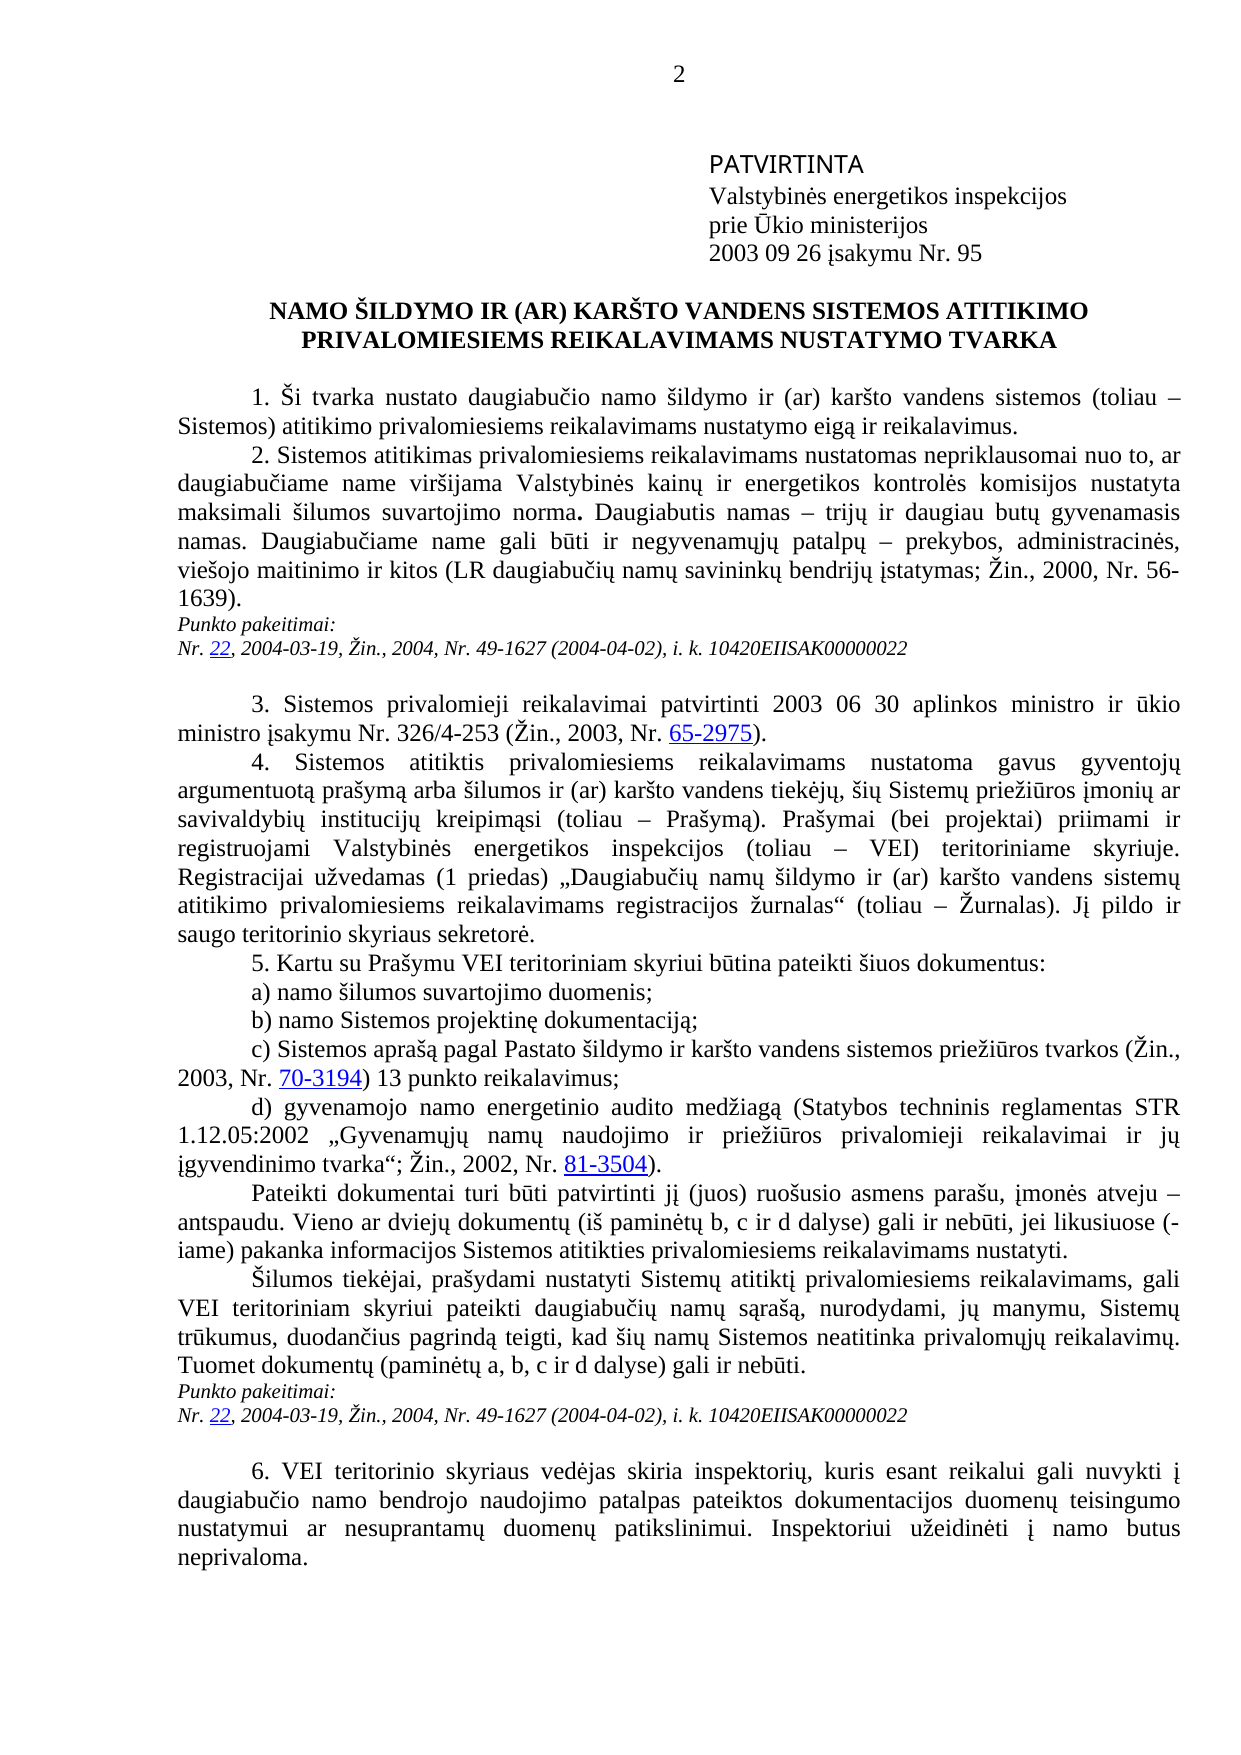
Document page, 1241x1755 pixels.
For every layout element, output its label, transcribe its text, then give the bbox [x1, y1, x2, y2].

text 3. Sistemos privalomieji reikalavimai patvirtinti 2003 06 30 aplinkos ministro ir ūkio ministro įsakymu Nr. 326/4-253 (Žin., 2003, Nr. 65-2975). [177, 689, 1181, 747]
text Nr. 22, 2004-03-19, Žin., 2004, Nr. 49-1627 (2004-04-02), i. k. 10420EIISAK00000022 [177, 636, 1181, 660]
text 1. Ši tvarka nustato daugiabučio namo šildymo ir (ar) karšto vandens sistemos (toliau – Sistemos) atitikimo privalomiesiems reikalavimams nustatymo eigą ir reikalavimus. [177, 382, 1181, 440]
text d) gyvenamojo namo energetinio audito medžiagą (Statybos techninis reglamentas STR 1.12.05:2002 „Gyvenamųjų namų naudojimo ir priežiūros privalomieji reikalavimai ir jų įgyvendinimo tvarka“; Žin., 2002, Nr. 81-3504). [177, 1092, 1181, 1178]
text Patvirtinta [177, 147, 1181, 181]
text 4. Sistemos atitiktis privalomiesiems reikalavimams nustatoma gavus gyventojų argumentuotą prašymą arba šilumos ir (ar) karšto vandens tiekėjų, šių Sistemų priežiūros įmonių ar savivaldybių institucijų kreipimąsi (toliau – Prašymą). Prašymai (bei projektai) priimami ir registruojami Valstybinės energetikos inspekcijos (toliau – VEI) teritoriniame skyriuje. Registracijai užvedamas (1 priedas) „Daugiabučių namų šildymo ir (ar) karšto vandens sistemų atitikimo privalomiesiems reikalavimams registracijos žurnalas“ (toliau – Žurnalas). Jį pildo ir saugo teritorinio skyriaus sekretorė. [177, 747, 1181, 948]
text Šilumos tiekėjai, prašydami nustatyti Sistemų atitiktį privalomiesiems reikalavimams, gali VEI teritoriniam skyriui pateikti daugiabučių namų sąrašą, nurodydami, jų manymu, Sistemų trūkumus, duodančius pagrindą teigti, kad šių namų Sistemos neatitinka privalomųjų reikalavimų. Tuomet dokumentų (paminėtų a, b, c ir d dalyse) gali ir nebūti. [177, 1264, 1181, 1379]
text Punkto pakeitimai: [177, 612, 1181, 636]
text 5. Kartu su Prašymu VEI teritoriniam skyriui būtina pateikti šiuos dokumentus: [177, 948, 1181, 977]
text prie Ūkio ministerijos [177, 210, 1181, 238]
text b) namo Sistemos projektinę dokumentaciją; [177, 1005, 1181, 1034]
text Nr. 22, 2004-03-19, Žin., 2004, Nr. 49-1627 (2004-04-02), i. k. 10420EIISAK00000022 [177, 1403, 1181, 1427]
text 6. VEI teritorinio skyriaus vedėjas skiria inspektorių, kuris esant reikalui gali nuvykti į daugiabučio namo bendrojo naudojimo patalpas pateiktos dokumentacijos duomenų teisingumo nustatymui ar nesuprantamų duomenų patikslinimui. Inspektoriui užeidinėti į namo butus neprivaloma. [177, 1456, 1181, 1571]
text a) namo šilumos suvartojimo duomenis; [177, 977, 1181, 1005]
text Namo šildymo ir (ar) karšto vandens sistemos atitikimo privalomiesiems reikalavimams nustatymo tvarka [177, 296, 1181, 353]
text Pateikti dokumentai turi būti patvirtinti jį (juos) ruošusio asmens parašu, įmonės atveju – antspaudu. Vieno ar dviejų dokumentų (iš paminėtų b, c ir d dalyse) gali ir nebūti, jei likusiuose (-iame) pakanka informacijos Sistemos atitikties privalomiesiems reikalavimams nustatyti. [177, 1178, 1181, 1264]
text Valstybinės energetikos inspekcijos [177, 181, 1181, 210]
text c) Sistemos aprašą pagal Pastato šildymo ir karšto vandens sistemos priežiūros tvarkos (Žin., 2003, Nr. 70-3194) 13 punkto reikalavimus; [177, 1034, 1181, 1092]
text 2003 09 26 įsakymu Nr. 95 [177, 238, 1181, 267]
text Punkto pakeitimai: [177, 1379, 1181, 1403]
text 2. Sistemos atitikimas privalomiesiems reikalavimams nustatomas nepriklausomai nuo to, ar daugiabučiame name viršijama Valstybinės kainų ir energetikos kontrolės komisijos nustatyta maksimali šilumos suvartojimo norma. Daugiabutis namas – trijų ir daugiau butų gyvenamasis namas. Daugiabučiame name gali būti ir negyvenamųjų patalpų – prekybos, administracinės, viešojo maitinimo ir kitos (LR daugiabučių namų savininkų bendrijų įstatymas; Žin., 2000, Nr. 56-1639). [177, 440, 1181, 612]
